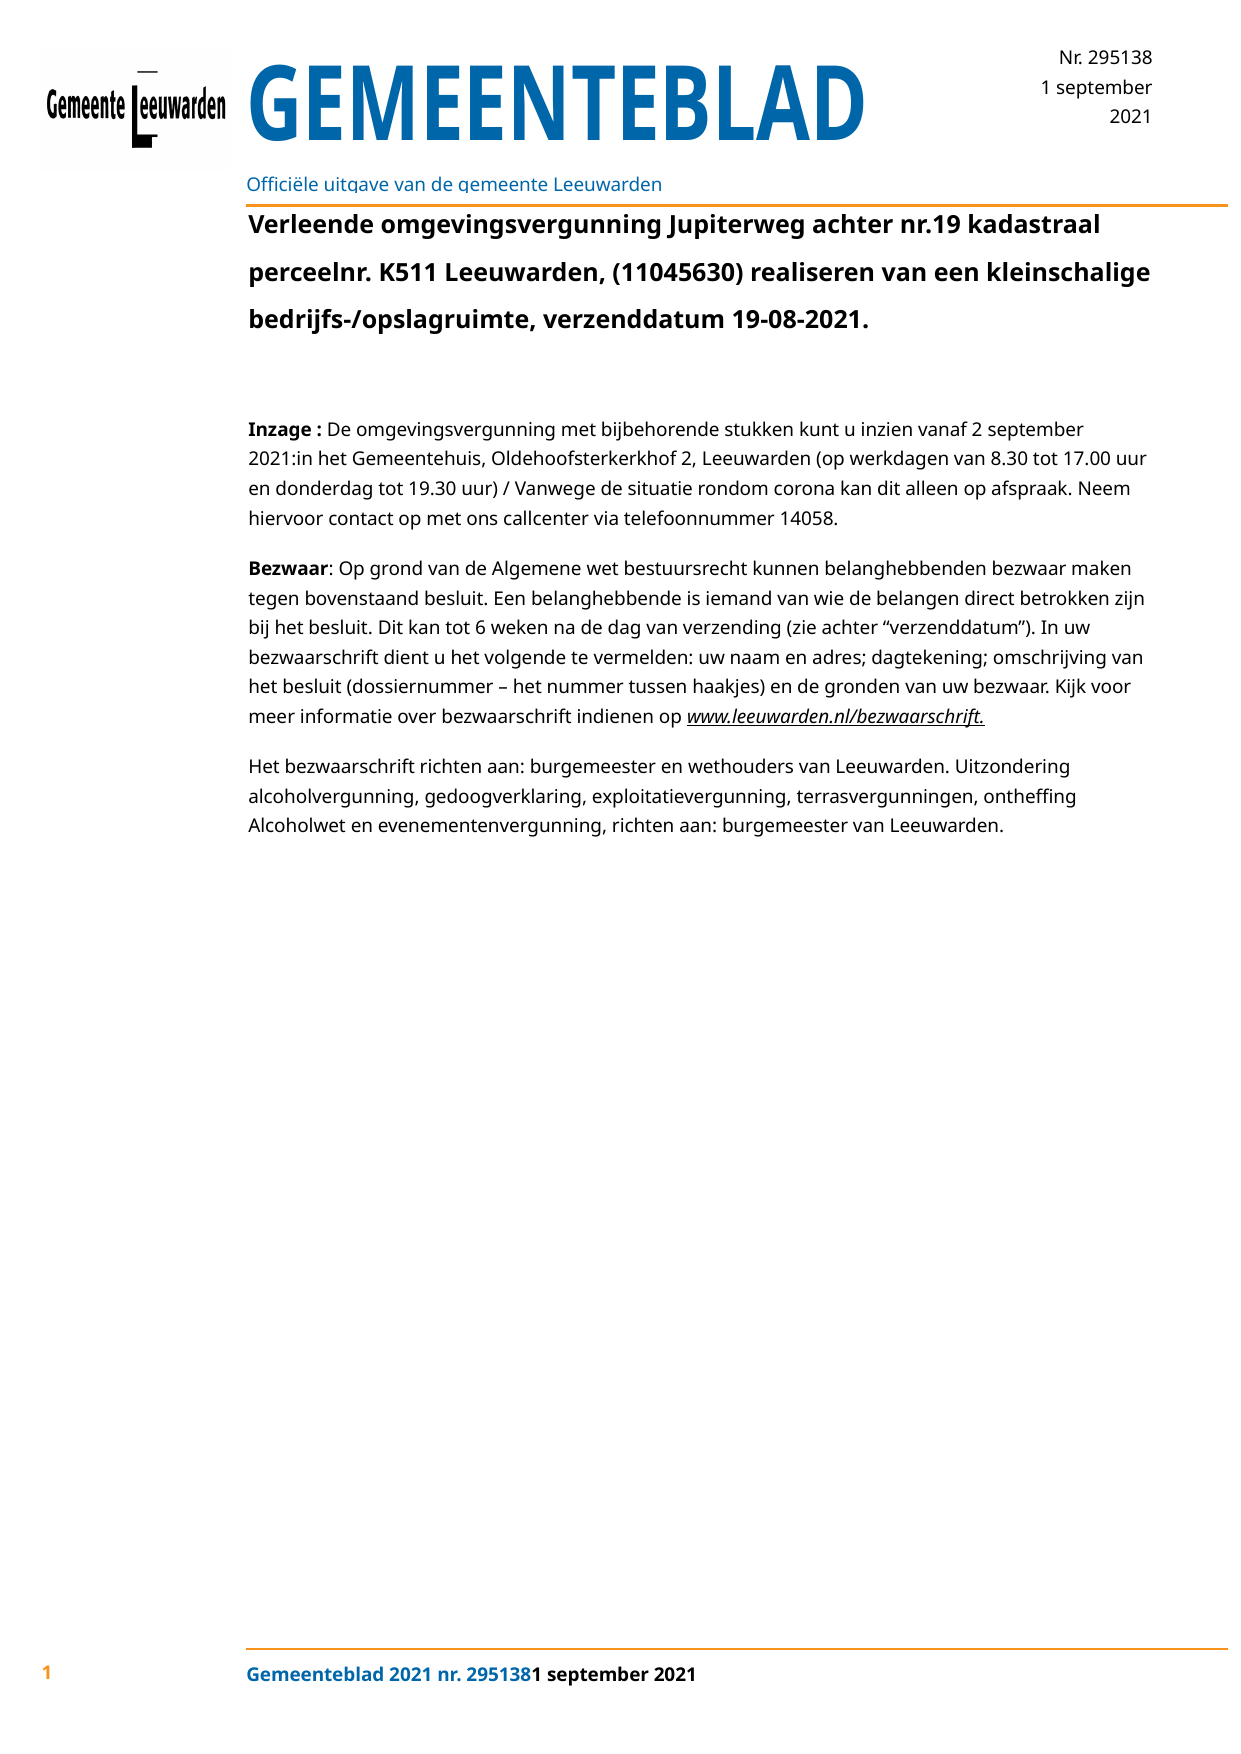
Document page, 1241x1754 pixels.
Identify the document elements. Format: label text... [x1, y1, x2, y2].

text Het bezwaarschrift richten aan: burgemeester en wethouders van Leeuwarden. Uitzondering alcoholvergunning, gedoogverklaring, exploitatievergunning, terrasvergunningen, ontheffing Alcoholwet en evenementenvergunning, richten aan: burgemeester van Leeuwarden. [248, 753, 1152, 838]
picture [41, 47, 231, 172]
text Inzage : De omgevingsvergunning met bijbehorende stukken kunt u inzien vanaf 2 september 2021:in het Gemeentehuis, Oldehoofsterkerkhof 2, Leeuwarden (op werkdagen van 8.30 tot 17.00 uur en donderdag tot 19.30 uur) / Vanwege de situatie rondom corona kan dit alleen op afspraak. Neem hiervoor contact op met ons callcenter via telefoonnummer 14058. [248, 416, 1152, 530]
text Verleende omgevingsvergunning Jupiterweg achter nr.19 kadastraal perceelnr. K511 Leeuwarden, (11045630) realiseren van een kleinschalige bedrijfs-/opslagruimte, verzenddatum 19-08-2021. [248, 207, 1152, 336]
text Bezwaar: Op grond van de Algemene wet bestuursrecht kunnen belanghebbenden bezwaar maken tegen bovenstaand besluit. Een belanghebbende is iemand van wie de belangen direct betrokken zijn bij het besluit. Dit kan tot 6 weken na de dag van verzending (zie achter “verzenddatum”). In uw bezwaarschrift dient u het volgende te vermelden: uw naam en adres; dagtekening; omschrijving van het besluit (dossiernummer – het nummer tussen haakjes) en de gronden van uw bezwaar. Kijk voor meer informatie over bezwaarschrift indienen op www.leeuwarden.nl/bezwaarschrift. [248, 555, 1152, 729]
